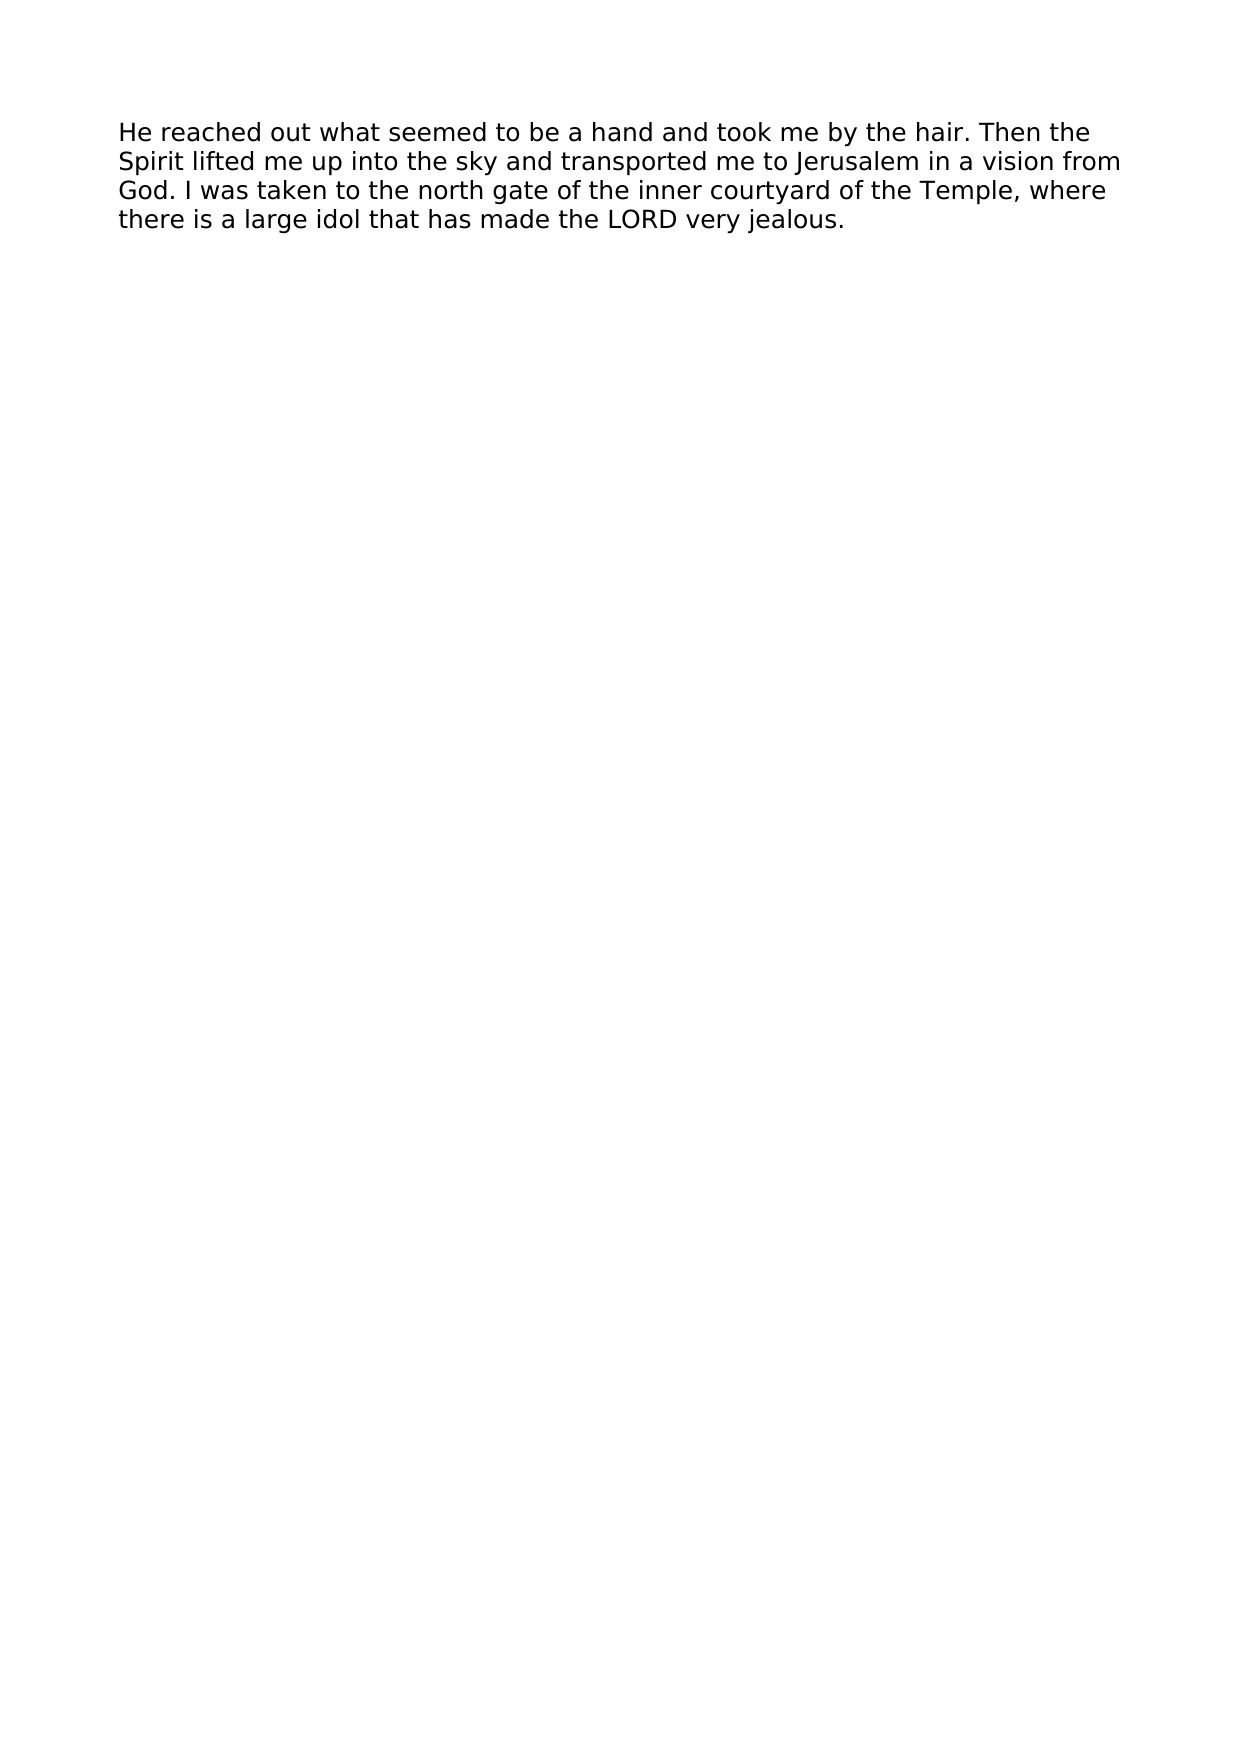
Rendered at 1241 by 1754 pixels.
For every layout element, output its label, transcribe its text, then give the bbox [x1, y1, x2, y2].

text He reached out what seemed to be a hand and took me by the hair. Then the Spirit lifted me up into the sky and transported me to Jerusalem in a vision from God. I was taken to the north gate of the inner courtyard of the Temple, where there is a large idol that has made the LORD very jealous. [118, 118, 1122, 235]
